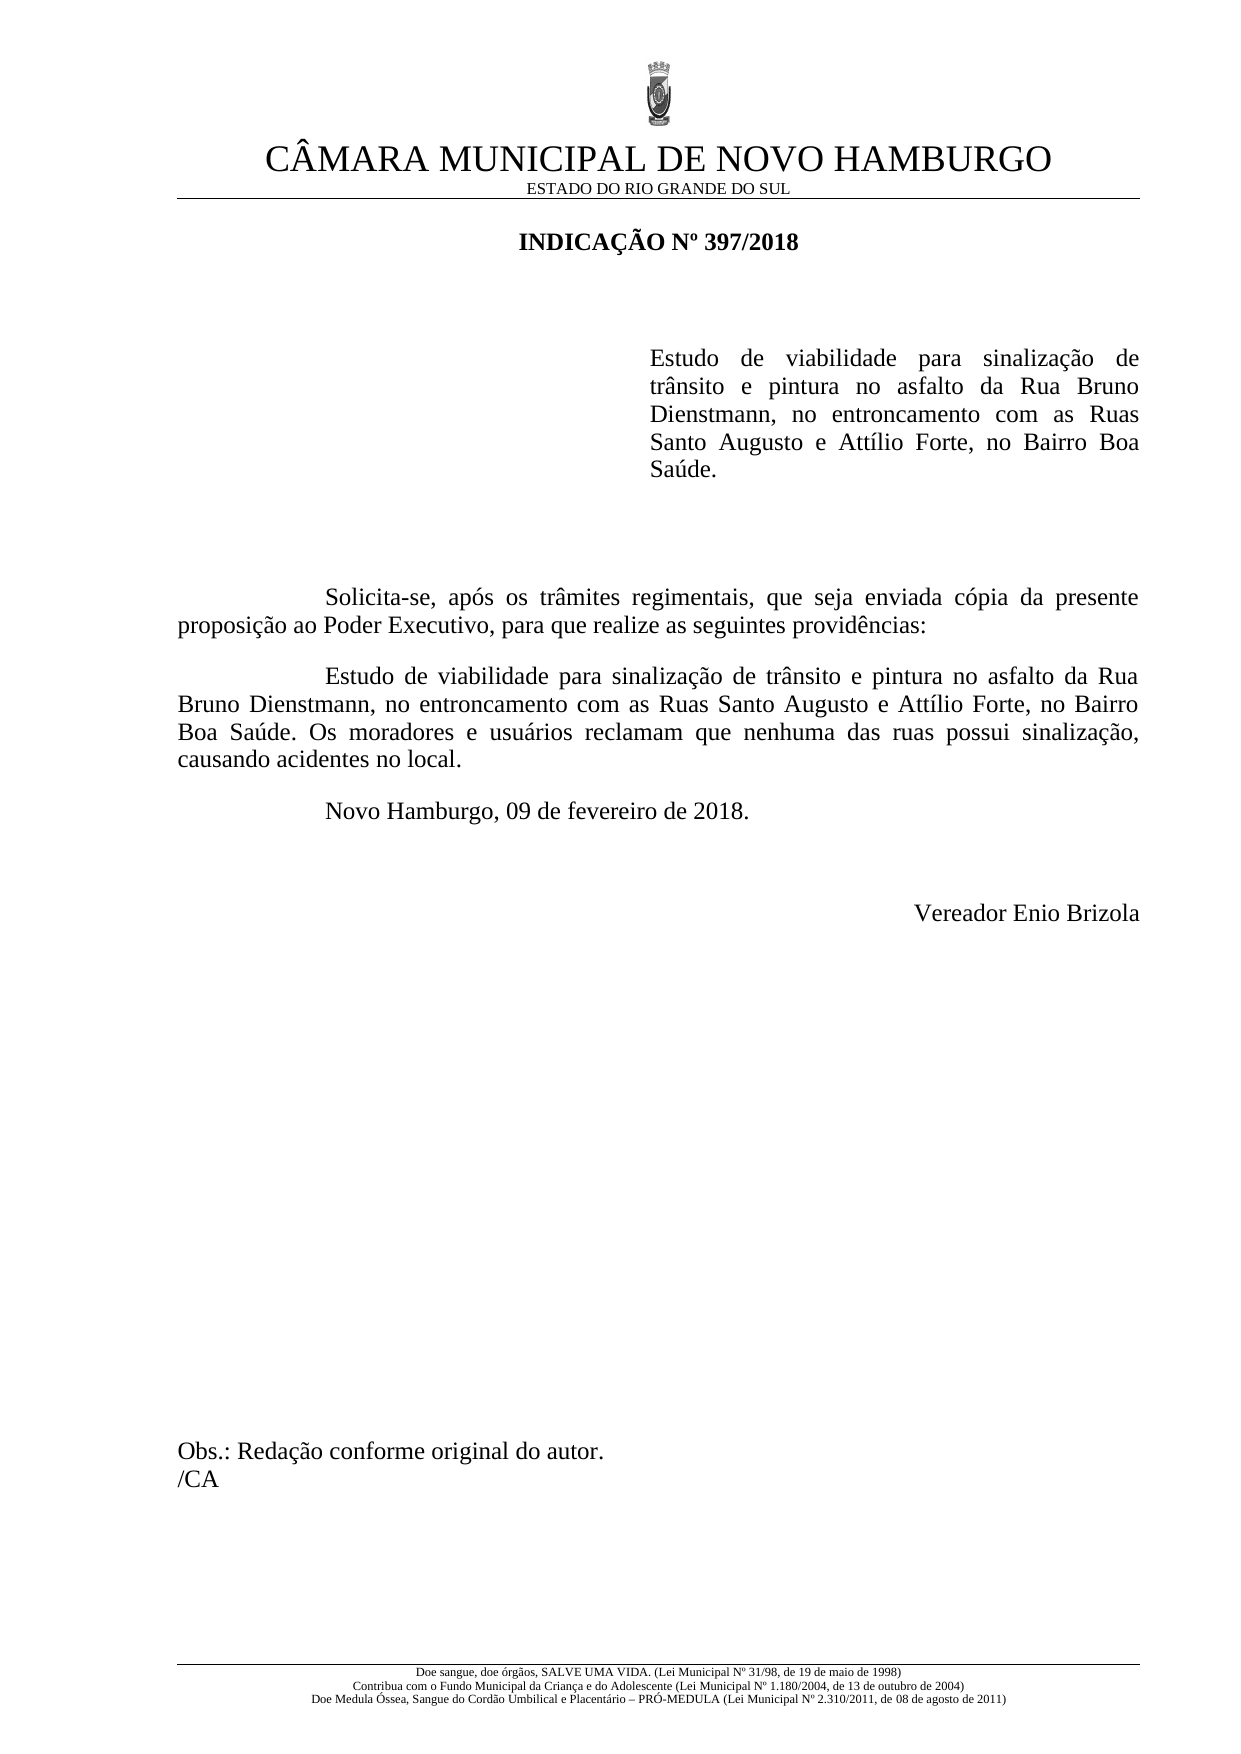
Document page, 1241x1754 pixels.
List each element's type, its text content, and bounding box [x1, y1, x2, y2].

text Estudo de viabilidade para sinalização de trânsito e pintura no asfalto da Rua Bruno Dienstmann, no entroncamento com as Ruas Santo Augusto e Attílio Forte, no Bairro Boa Saúde. Os moradores e usuários reclamam que nenhuma das ruas possui sinalização, causando acidentes no local. [177, 662, 1140, 773]
text Novo Hamburgo, 09 de fevereiro de 2018. [177, 797, 1140, 824]
text Solicita-se, após os trâmites regimentais, que seja enviada cópia da presente proposição ao Poder Executivo, para que realize as seguintes providências: [177, 583, 1140, 639]
text /CA [177, 1465, 1140, 1493]
text Vereador Enio Brizola [177, 899, 1140, 927]
text INDICAÇÃO Nº 397/2018 [177, 228, 1140, 256]
text Obs.: Redação conforme original do autor. [177, 1437, 1140, 1465]
text Estudo de viabilidade para sinalização de trânsito e pintura no asfalto da Rua Bruno Dienstmann, no entroncamento com as Ruas Santo Augusto e Attílio Forte, no Bairro Boa Saúde. [649, 344, 1140, 483]
